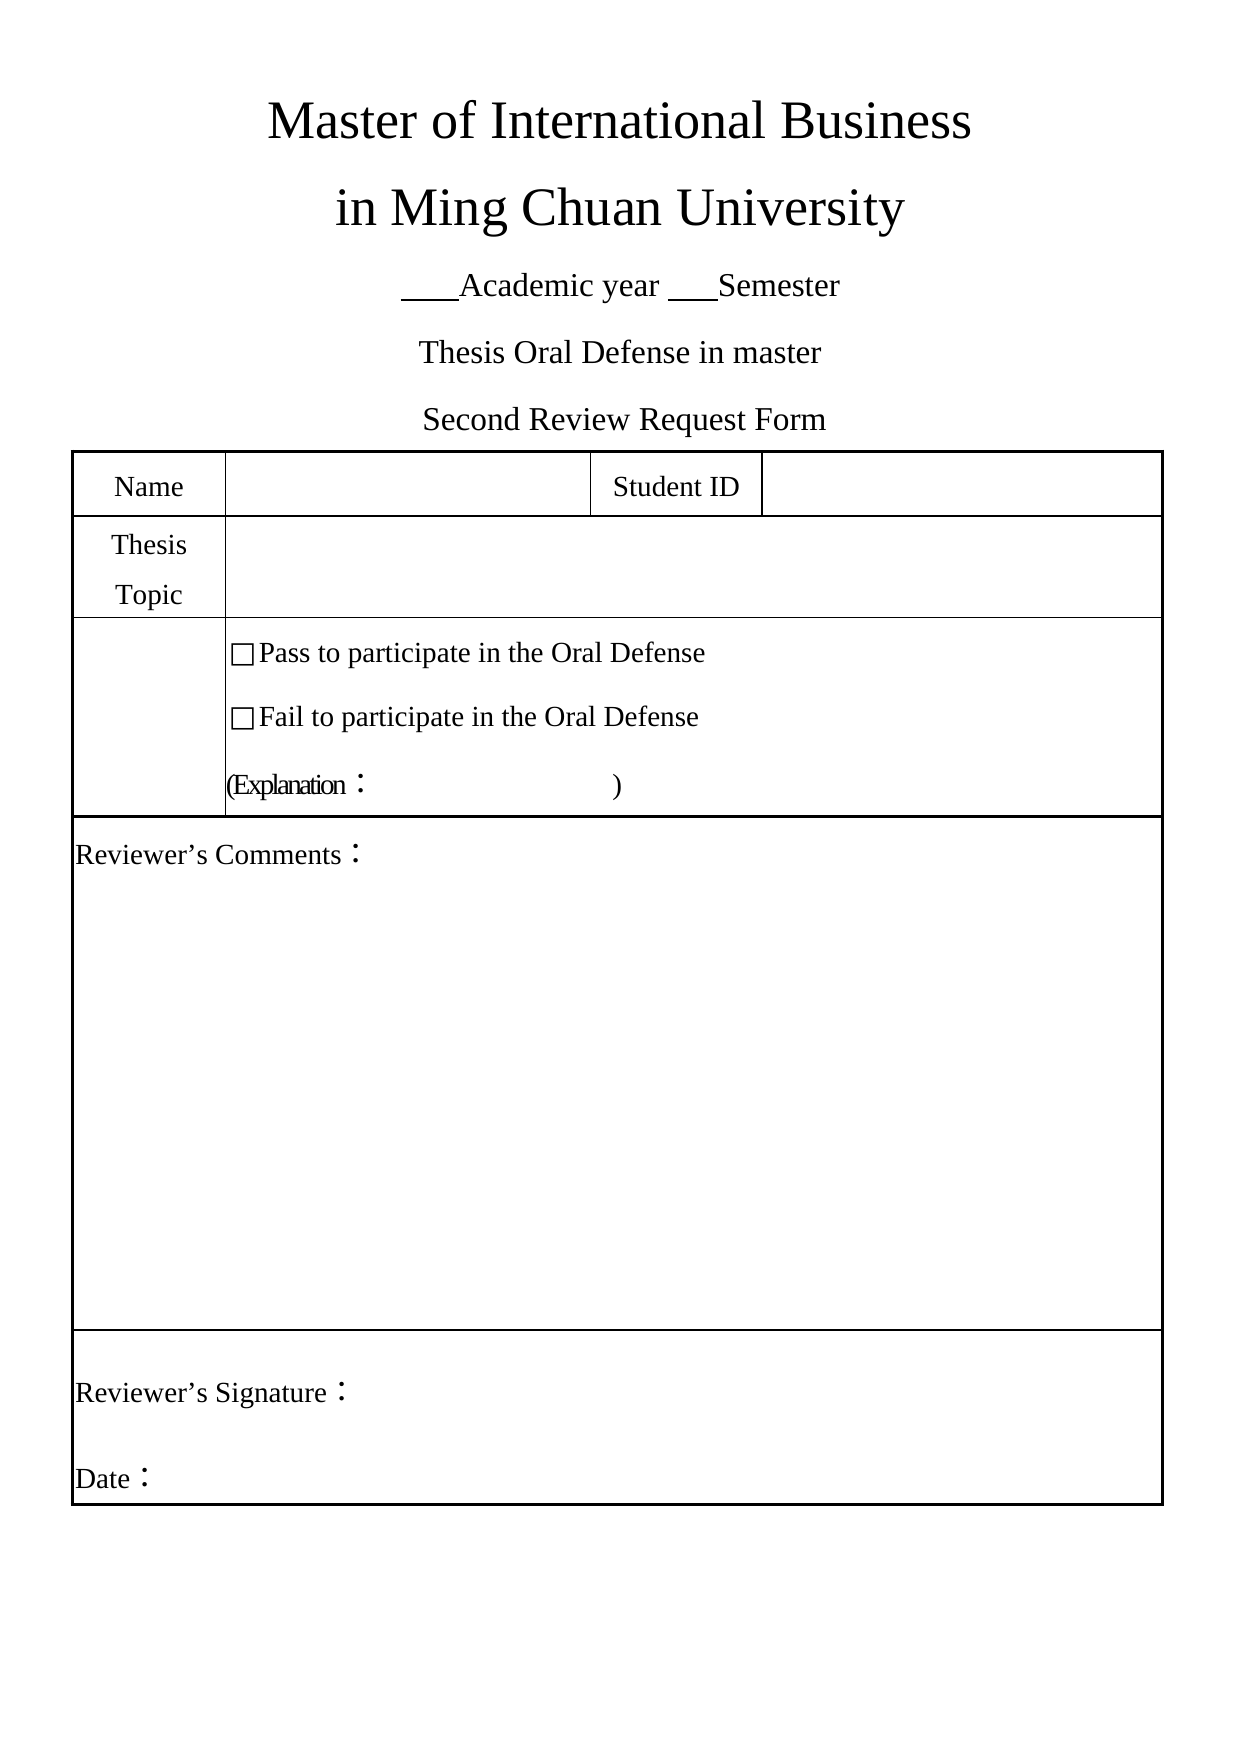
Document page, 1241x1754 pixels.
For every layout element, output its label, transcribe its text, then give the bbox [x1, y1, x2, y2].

text Master of International Business [75, 87, 1165, 150]
text Academic year Semester [75, 262, 1165, 304]
text in Ming Chuan University [75, 175, 1165, 237]
table_cell [74, 618, 225, 815]
table_header Name [74, 453, 225, 515]
table_cell Reviewer’s Signature： Date： [74, 1331, 1161, 1503]
table_cell Pass to participate in the Oral Defense Fail to participate in the Oral Defense (Explanation： ) [226, 618, 1161, 815]
table_cell Thesis Topic [74, 517, 225, 617]
table_header [226, 453, 590, 515]
table_header [763, 453, 1161, 515]
text Thesis Oral Defense in master [75, 329, 1165, 370]
table_cell [226, 517, 1161, 617]
table_header Student ID [591, 453, 761, 515]
table_cell Reviewer’s Comments： [74, 818, 1161, 1329]
text Second Review Request Form [75, 395, 1165, 437]
